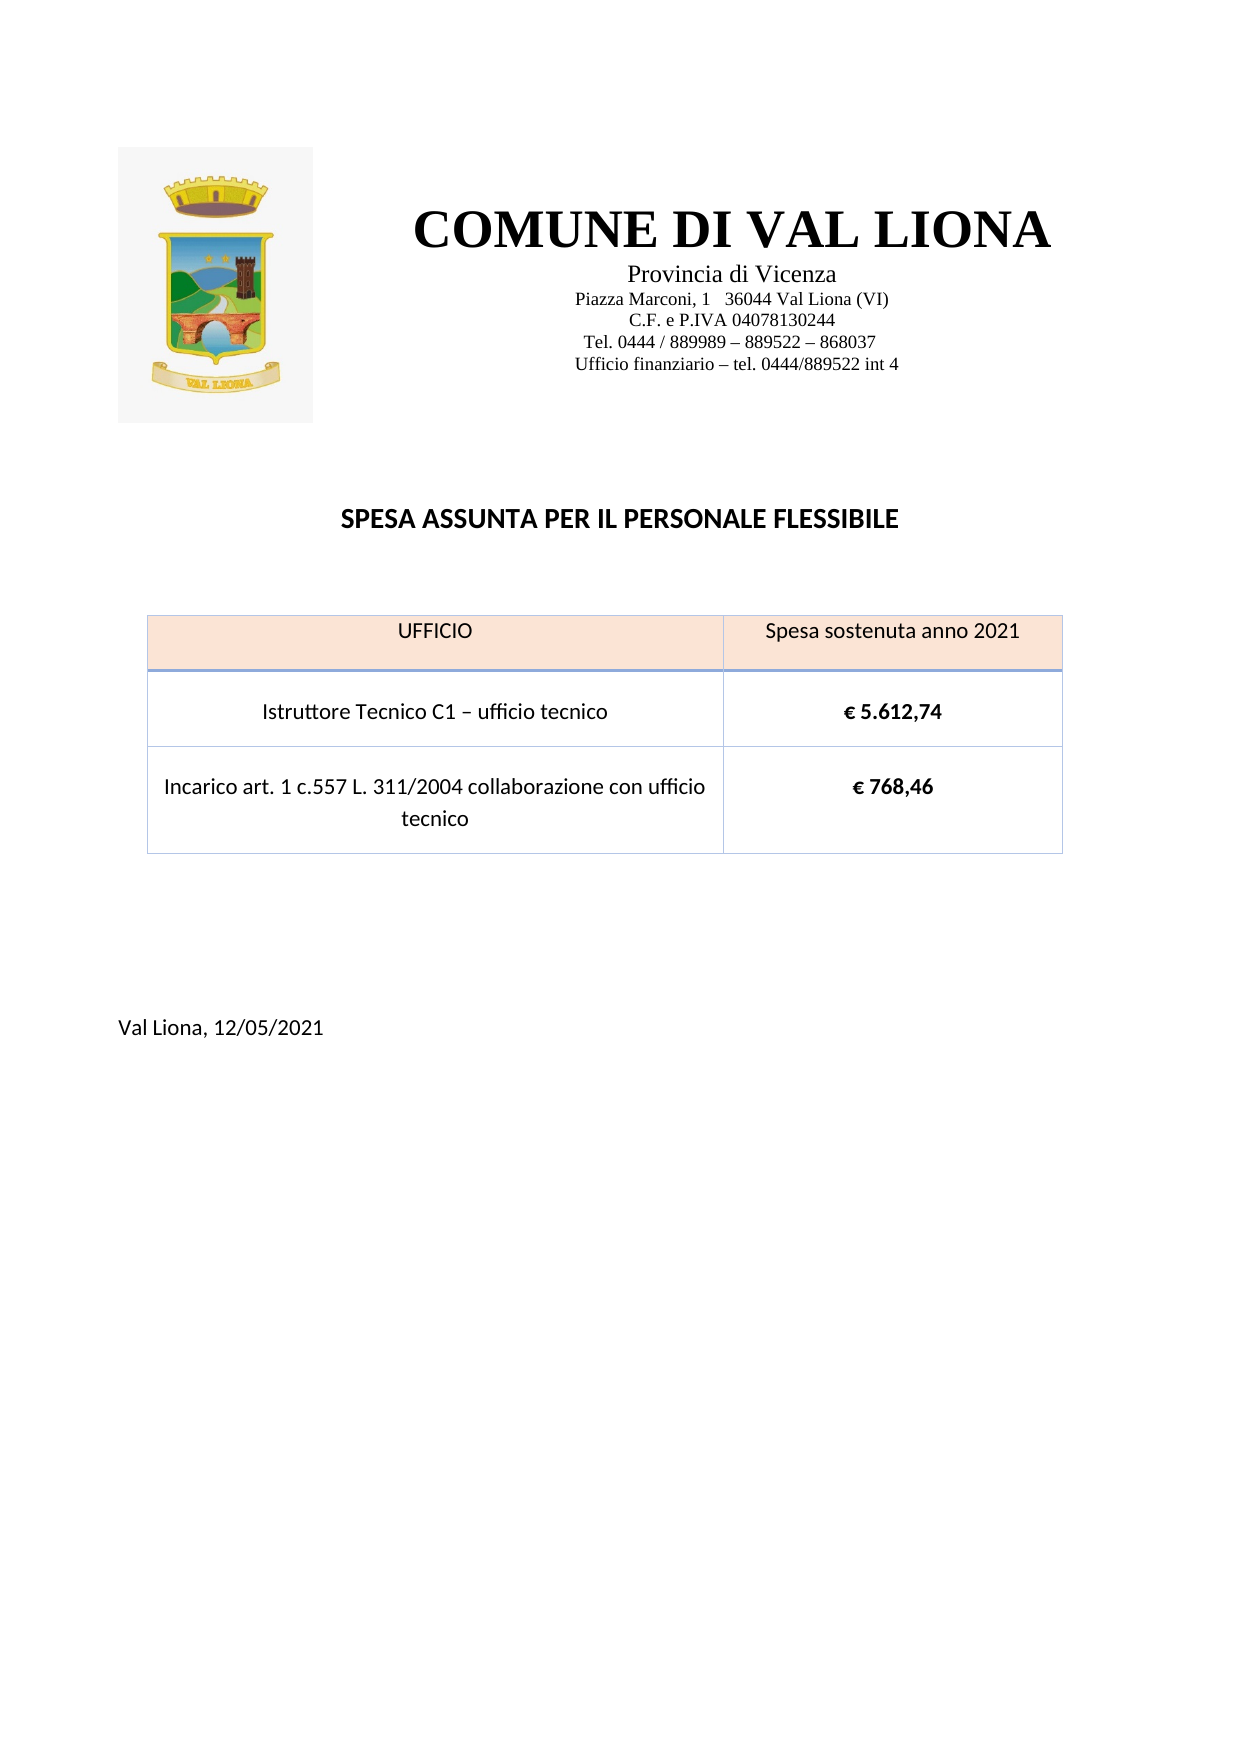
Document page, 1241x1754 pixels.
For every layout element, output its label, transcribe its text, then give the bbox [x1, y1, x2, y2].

table_cell Istruttore Tecnico C1 – ufficio tecnico [148, 672, 723, 746]
table_cell € 5.612,74 [724, 672, 1062, 746]
text Val Liona, 12/05/2021 [118, 1013, 1122, 1041]
table_header COMUNE DI VAL LIONA Provincia di Vicenza Piazza Marconi, 1 36044 Val Liona (VI) C.F. e P.IVA 04078130244 Tel. 0444 / 889989 – 889522 – 868037 Ufficio finanziario – tel. 0444/889522 int 4 [325, 148, 1139, 447]
table_cell € 768,46 [724, 747, 1062, 852]
table_header Spesa sostenuta anno 2021 [724, 616, 1062, 669]
text SPESA ASSUNTA PER IL PERSONALE FLESSIBILE [118, 501, 1122, 536]
table_cell Incarico art. 1 c.557 L. 311/2004 collaborazione con ufficio tecnico [148, 747, 723, 852]
table_header [111, 148, 325, 447]
table_header UFFICIO [148, 616, 723, 669]
